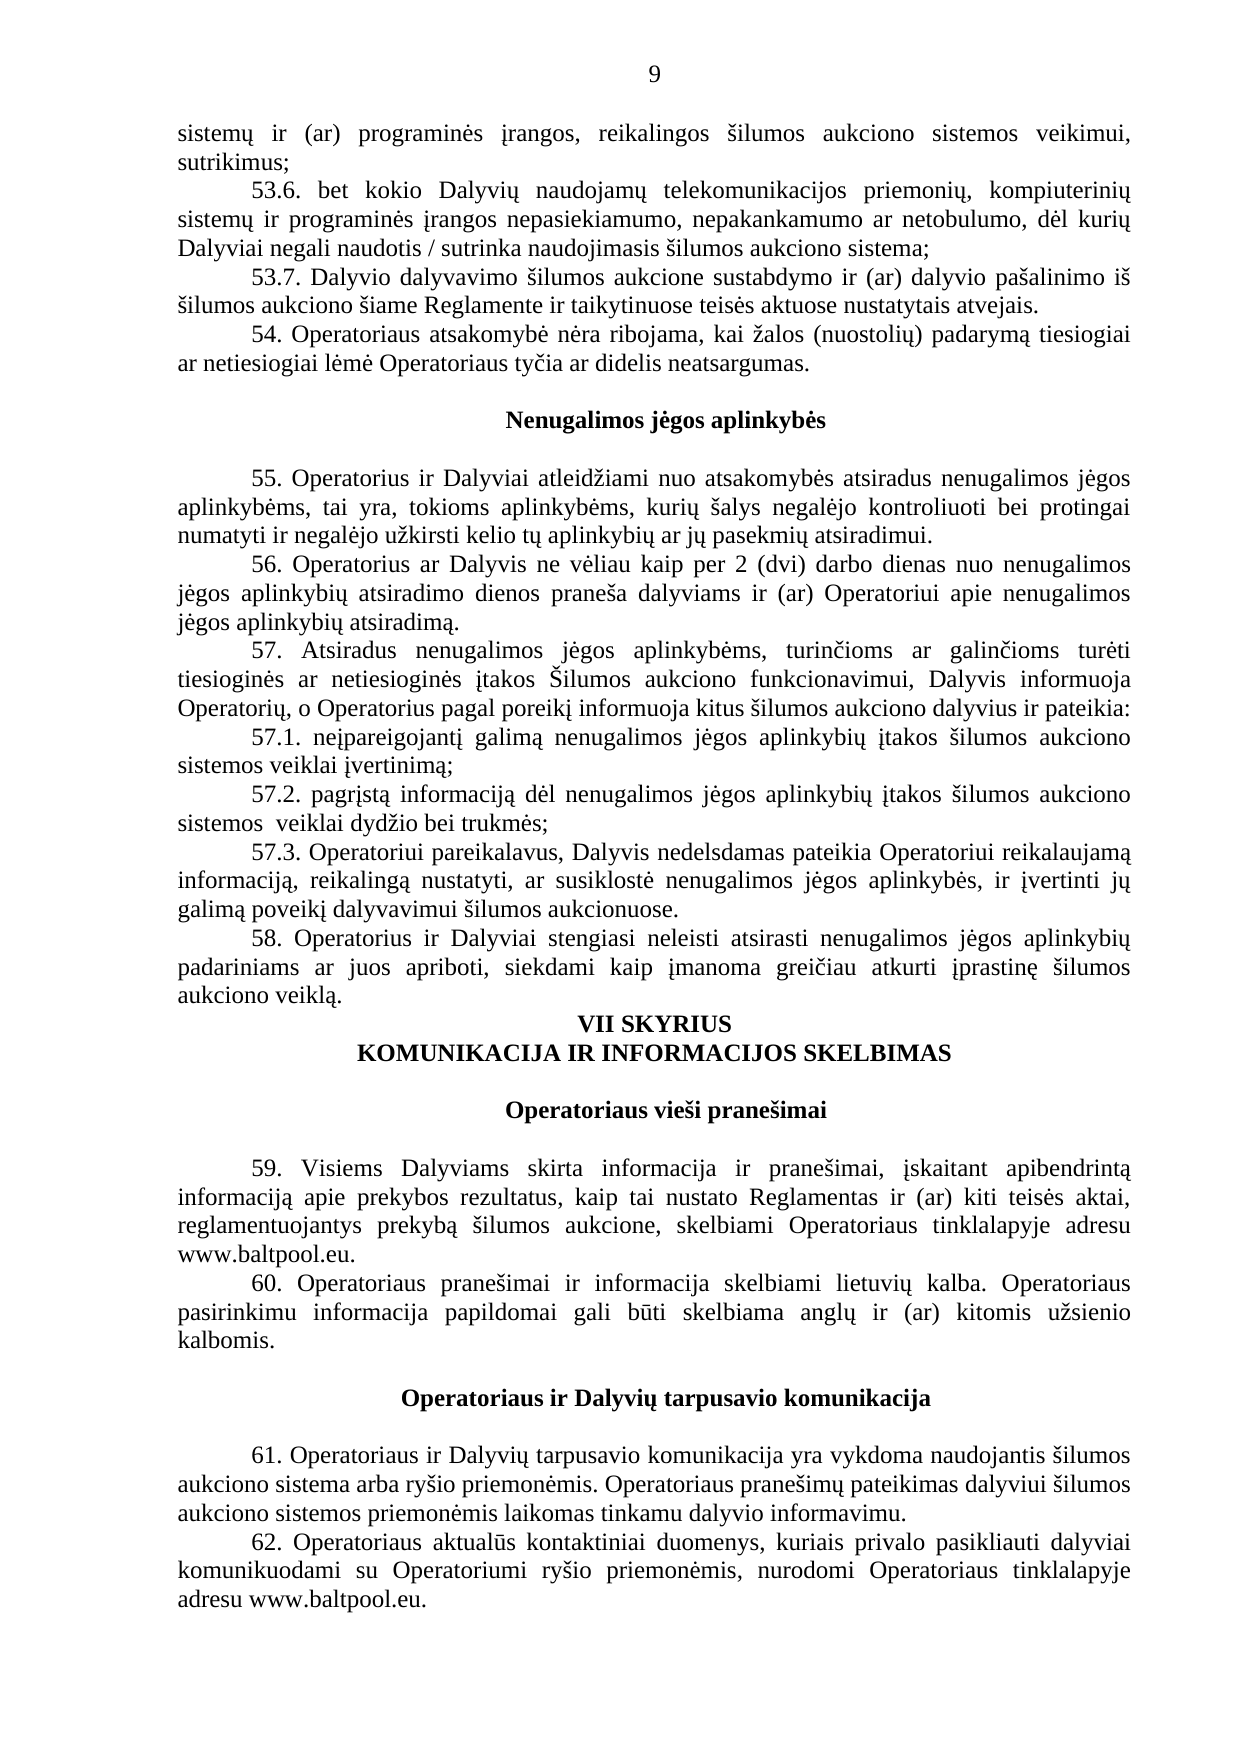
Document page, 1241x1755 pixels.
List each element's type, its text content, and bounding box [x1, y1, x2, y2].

text 57.3. Operatoriui pareikalavus, Dalyvis nedelsdamas pateikia Operatoriui reikalaujamą informaciją, reikalingą nustatyti, ar susiklostė nenugalimos jėgos aplinkybės, ir įvertinti jų galimą poveikį dalyvavimui šilumos aukcionuose. [177, 837, 1132, 923]
text 53.6. bet kokio Dalyvių naudojamų telekomunikacijos priemonių, kompiuterinių sistemų ir programinės įrangos nepasiekiamumo, nepakankamumo ar netobulumo, dėl kurių Dalyviai negali naudotis / sutrinka naudojimasis šilumos aukciono sistema; [177, 176, 1132, 262]
text Operatoriaus vieši pranešimai [200, 1096, 1132, 1124]
text 56. Operatorius ar Dalyvis ne vėliau kaip per 2 (dvi) darbo dienas nuo nenugalimos jėgos aplinkybių atsiradimo dienos praneša dalyviams ir (ar) Operatoriui apie nenugalimos jėgos aplinkybių atsiradimą. [177, 549, 1132, 636]
text 58. Operatorius ir Dalyviai stengiasi neleisti atsirasti nenugalimos jėgos aplinkybių padariniams ar juos apriboti, siekdami kaip įmanoma greičiau atkurti įprastinę šilumos aukciono veiklą. [177, 923, 1132, 1009]
text Operatoriaus ir Dalyvių tarpusavio komunikacija [200, 1383, 1132, 1412]
text VII SKYRIUS [177, 1009, 1132, 1038]
text 53.7. Dalyvio dalyvavimo šilumos aukcione sustabdymo ir (ar) dalyvio pašalinimo iš šilumos aukciono šiame Reglamente ir taikytinuose teisės aktuose nustatytais atvejais. [177, 262, 1132, 319]
text 59. Visiems Dalyviams skirta informacija ir pranešimai, įskaitant apibendrintą informaciją apie prekybos rezultatus, kaip tai nustato Reglamentas ir (ar) kiti teisės aktai, reglamentuojantys prekybą šilumos aukcione, skelbiami Operatoriaus tinklalapyje adresu www.baltpool.eu. [177, 1153, 1132, 1268]
text 57. Atsiradus nenugalimos jėgos aplinkybėms, turinčioms ar galinčioms turėti tiesioginės ar netiesioginės įtakos Šilumos aukciono funkcionavimui, Dalyvis informuoja Operatorių, o Operatorius pagal poreikį informuoja kitus šilumos aukciono dalyvius ir pateikia: [177, 636, 1132, 722]
text 61. Operatoriaus ir Dalyvių tarpusavio komunikacija yra vykdoma naudojantis šilumos aukciono sistema arba ryšio priemonėmis. Operatoriaus pranešimų pateikimas dalyviui šilumos aukciono sistemos priemonėmis laikomas tinkamu dalyvio informavimu. [177, 1441, 1132, 1527]
text 57.1. neįpareigojantį galimą nenugalimos jėgos aplinkybių įtakos šilumos aukciono sistemos veiklai įvertinimą; [177, 722, 1132, 779]
text 55. Operatorius ir Dalyviai atleidžiami nuo atsakomybės atsiradus nenugalimos jėgos aplinkybėms, tai yra, tokioms aplinkybėms, kurių šalys negalėjo kontroliuoti bei protingai numatyti ir negalėjo užkirsti kelio tų aplinkybių ar jų pasekmių atsiradimui. [177, 463, 1132, 549]
text 57.2. pagrįstą informaciją dėl nenugalimos jėgos aplinkybių įtakos šilumos aukciono sistemos veiklai dydžio bei trukmės; [177, 779, 1132, 837]
text sistemų ir (ar) programinės įrangos, reikalingos šilumos aukciono sistemos veikimui, sutrikimus; [177, 118, 1132, 176]
text 54. Operatoriaus atsakomybė nėra ribojama, kai žalos (nuostolių) padarymą tiesiogiai ar netiesiogiai lėmė Operatoriaus tyčia ar didelis neatsargumas. [177, 319, 1132, 377]
text 60. Operatoriaus pranešimai ir informacija skelbiami lietuvių kalba. Operatoriaus pasirinkimu informacija papildomai gali būti skelbiama anglų ir (ar) kitomis užsienio kalbomis. [177, 1268, 1132, 1354]
text KOMUNIKACIJA IR INFORMACIJOS SKELBIMAS [177, 1038, 1132, 1067]
text 62. Operatoriaus aktualūs kontaktiniai duomenys, kuriais privalo pasikliauti dalyviai komunikuodami su Operatoriumi ryšio priemonėmis, nurodomi Operatoriaus tinklalapyje adresu www.baltpool.eu. [177, 1527, 1132, 1613]
text Nenugalimos jėgos aplinkybės [200, 406, 1132, 434]
